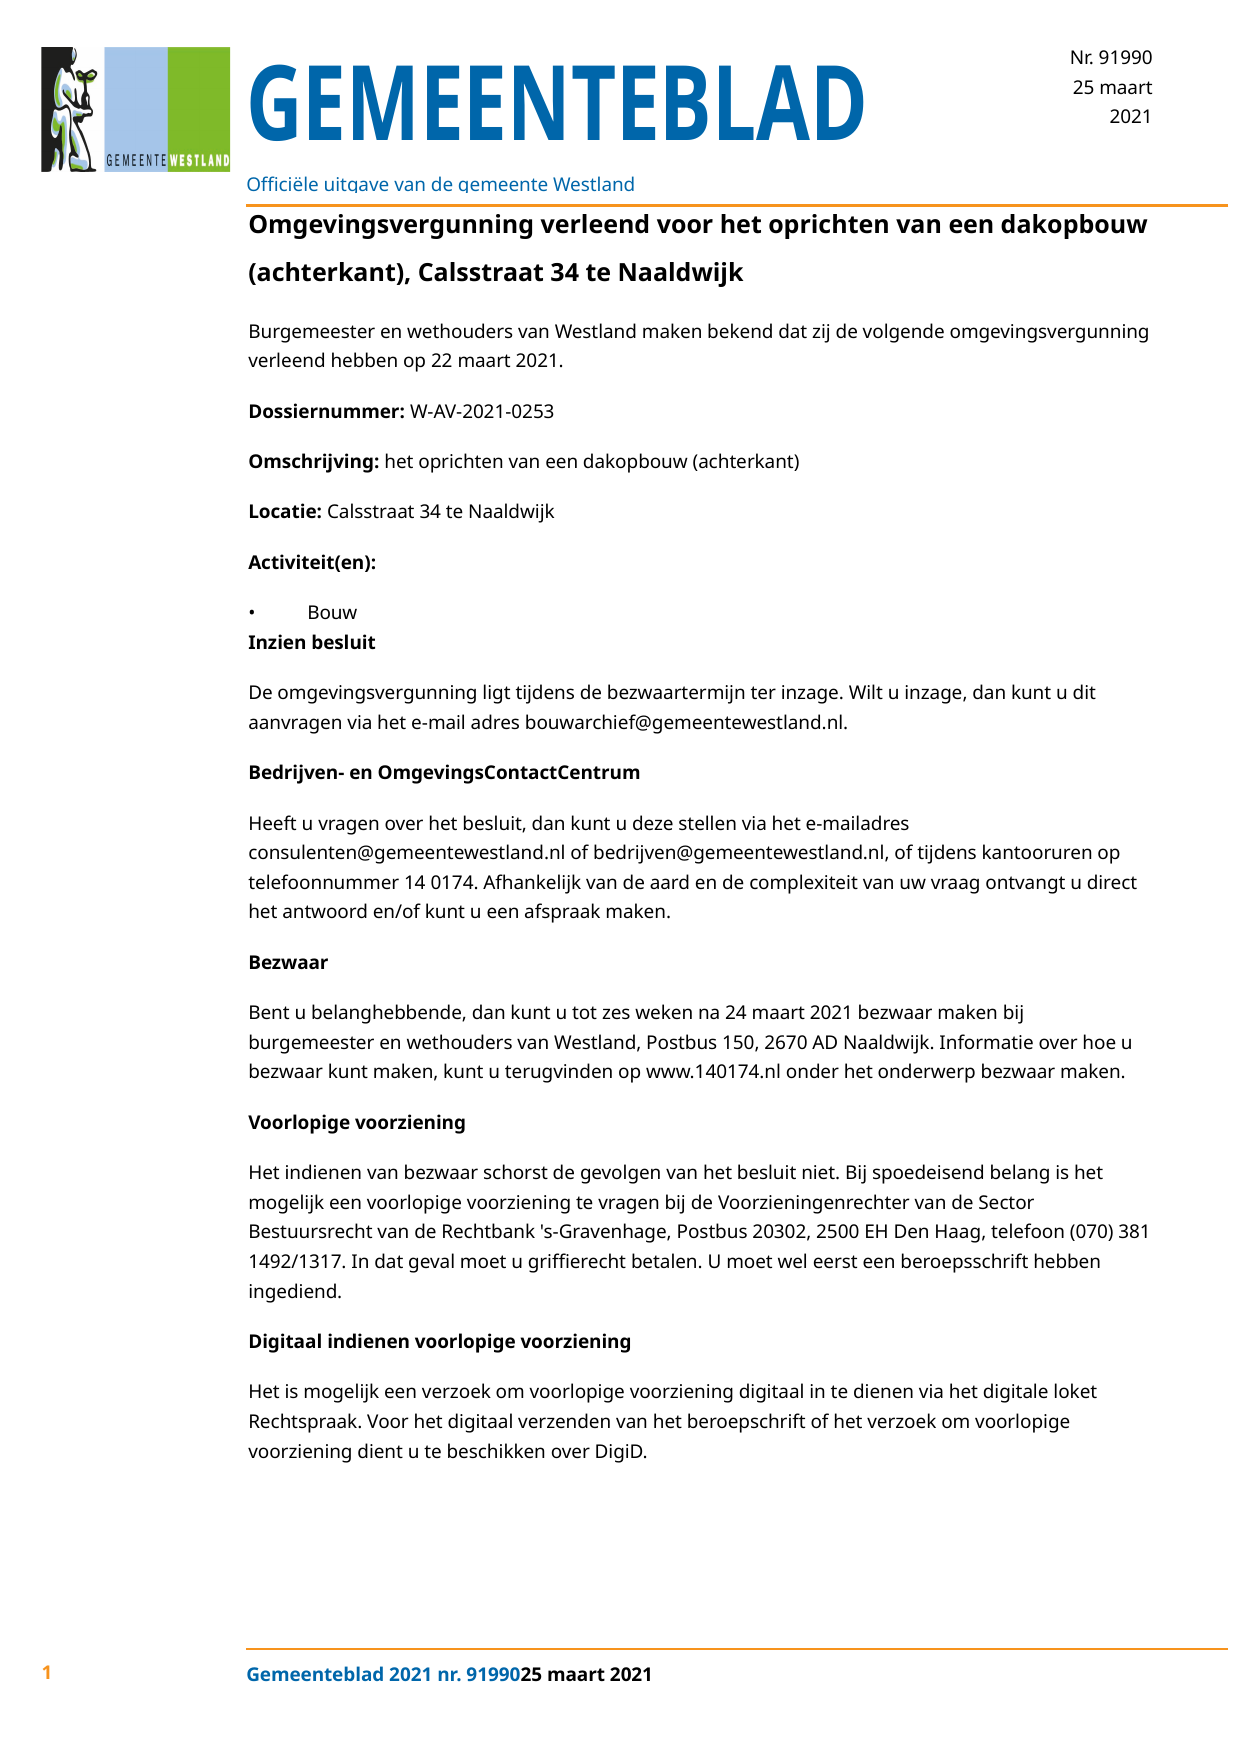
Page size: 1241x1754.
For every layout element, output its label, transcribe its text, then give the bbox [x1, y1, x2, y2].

text Inzien besluit [248, 629, 1152, 655]
text Digitaal indienen voorlopige voorziening [248, 1328, 1152, 1354]
text De omgevingsvergunning ligt tijdens de bezwaartermijn ter inzage. Wilt u inzage, dan kunt u dit aanvragen via het e-mail adres bouwarchief@gemeentewestland.nl. [248, 679, 1152, 735]
text Omgevingsvergunning verleend voor het oprichten van een dakopbouw (achterkant), Calsstraat 34 te Naaldwijk [248, 207, 1152, 288]
text Dossiernummer: W-AV-2021-0253 [248, 398, 1152, 424]
text Bent u belanghebbende, dan kunt u tot zes weken na 24 maart 2021 bezwaar maken bij burgemeester en wethouders van Westland, Postbus 150, 2670 AD Naaldwijk. Informatie over hoe u bezwaar kunt maken, kunt u terugvinden op www.140174.nl onder het onderwerp bezwaar maken. [248, 999, 1152, 1084]
list Bouw [248, 599, 1152, 625]
text Voorlopige voorziening [248, 1109, 1152, 1135]
text Het is mogelijk een verzoek om voorlopige voorziening digitaal in te dienen via het digitale loket Rechtspraak. Voor het digitaal verzenden van het beroepschrift of het verzoek om voorlopige voorziening dient u te beschikken over DigiD. [248, 1379, 1152, 1464]
text Activiteit(en): [248, 549, 1152, 575]
picture [41, 47, 231, 172]
text Bezwaar [248, 949, 1152, 975]
text Bedrijven- en OmgevingsContactCentrum [248, 759, 1152, 785]
text Omschrijving: het oprichten van een dakopbouw (achterkant) [248, 448, 1152, 474]
text Locatie: Calsstraat 34 te Naaldwijk [248, 499, 1152, 524]
text Burgemeester en wethouders van Westland maken bekend dat zij de volgende omgevingsvergunning verleend hebben op 22 maart 2021. [248, 318, 1152, 373]
text Heeft u vragen over het besluit, dan kunt u deze stellen via het e-mailadres consulenten@gemeentewestland.nl of bedrijven@gemeentewestland.nl, of tijdens kantooruren op telefoonnummer 14 0174. Afhankelijk van de aard en de complexiteit van uw vraag ontvangt u direct het antwoord en/of kunt u een afspraak maken. [248, 810, 1152, 924]
text Het indienen van bezwaar schorst de gevolgen van het besluit niet. Bij spoedeisend belang is het mogelijk een voorlopige voorziening te vragen bij de Voorzieningenrechter van de Sector Bestuursrecht van de Rechtbank 's-Gravenhage, Postbus 20302, 2500 EH Den Haag, telefoon (070) 381 1492/1317. In dat geval moet u griffierecht betalen. U moet wel eerst een beroepsschrift hebben ingediend. [248, 1159, 1152, 1304]
